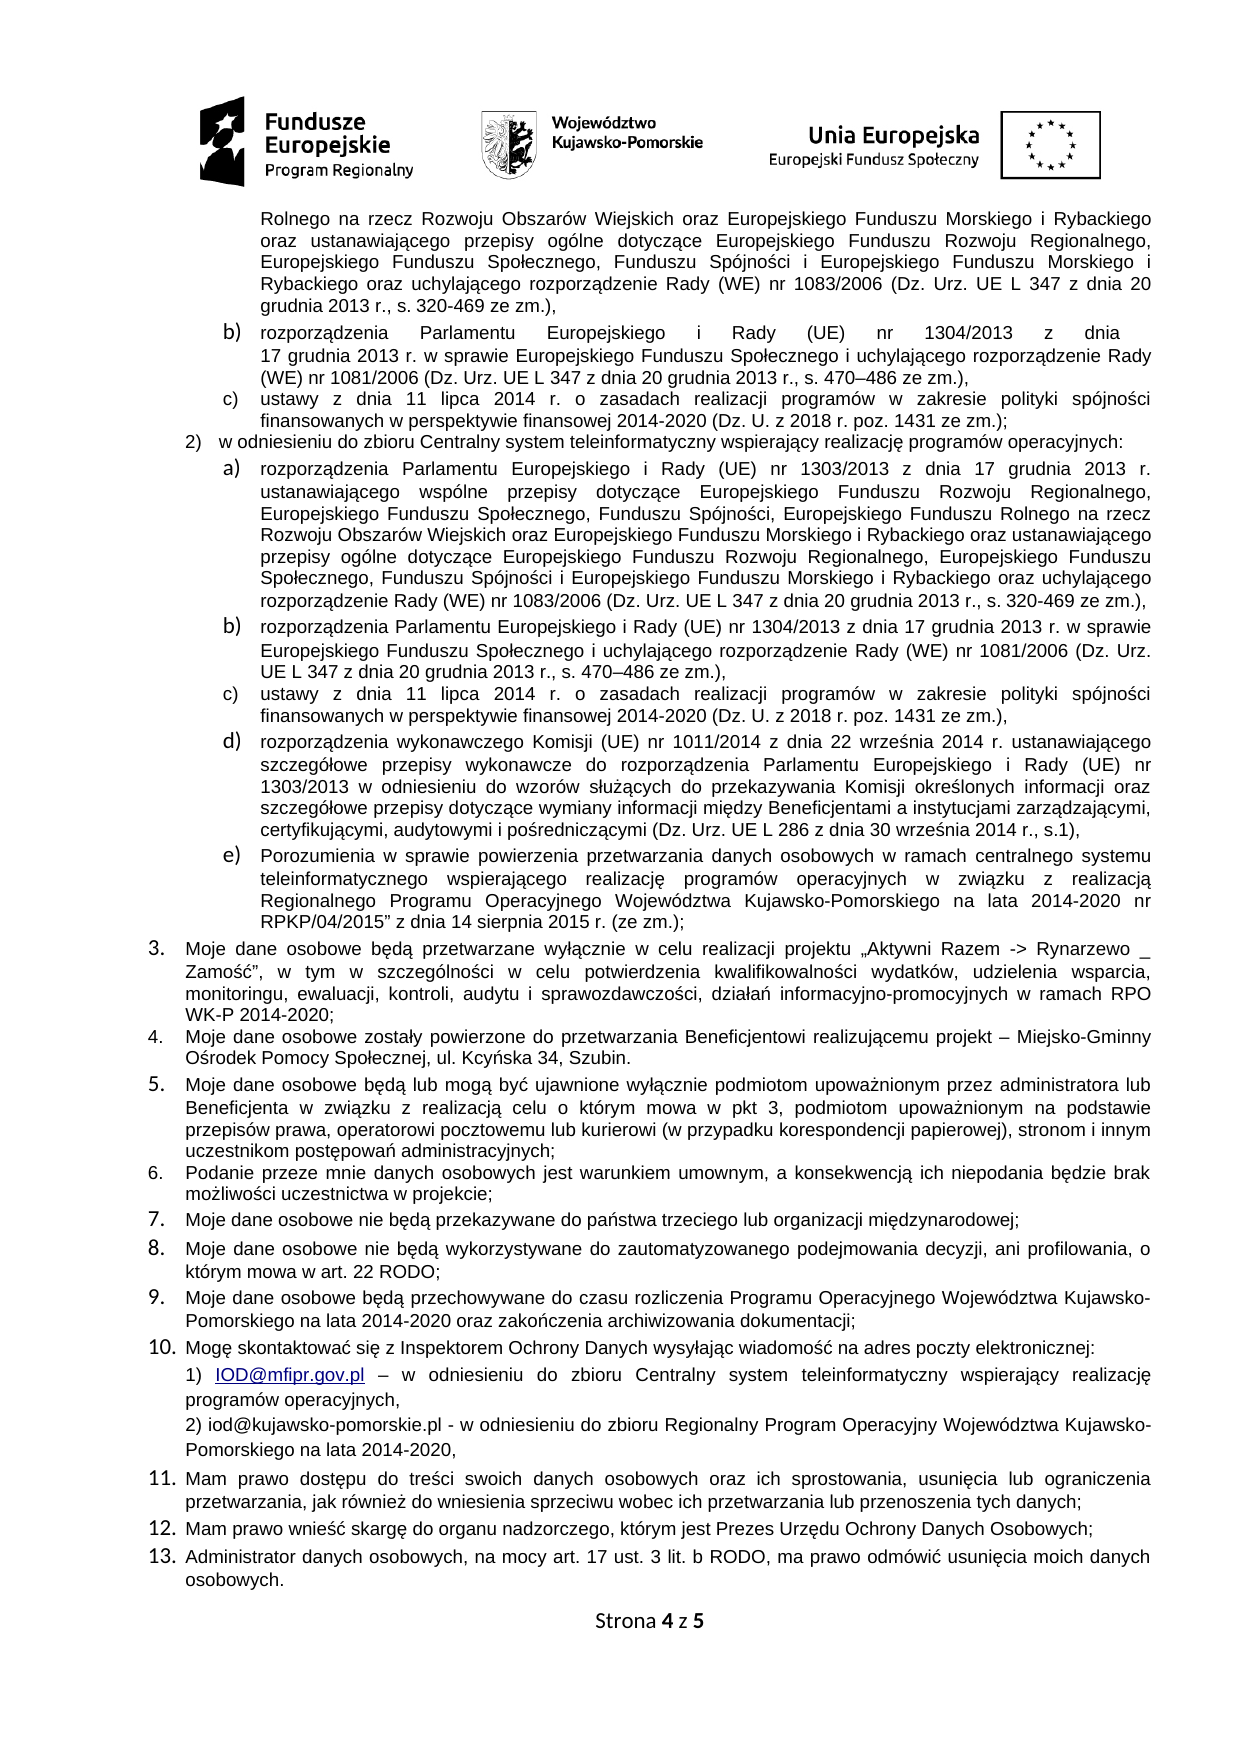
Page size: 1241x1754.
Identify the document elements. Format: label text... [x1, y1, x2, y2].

list rozporządzenia Parlamentu Europejskiego i Rady (UE) nr 1304/2013 z dnia 17 grudnia 2013 r. w sprawie Europejskiego Funduszu Społecznego i uchylającego rozporządzenie Rady (WE) nr 1081/2006 (Dz. Urz. UE L 347 z dnia 20 grudnia 2013 r., s. 470–486 ze zm.), [223, 612, 1152, 683]
list Rolnego na rzecz Rozwoju Obszarów Wiejskich oraz Europejskiego Funduszu Morskiego i Rybackiego oraz ustanawiającego przepisy ogólne dotyczące Europejskiego Funduszu Rozwoju Regionalnego, Europejskiego Funduszu Społecznego, Funduszu Spójności i Europejskiego Funduszu Morskiego i Rybackiego oraz uchylającego rozporządzenie Rady (WE) nr 1083/2006 (Dz. Urz. UE L 347 z dnia 20 grudnia 2013 r., s. 320-469 ze zm.), [223, 208, 1152, 317]
list ustawy z dnia 11 lipca 2014 r. o zasadach realizacji programów w zakresie polityki spójności finansowanych w perspektywie finansowej 2014-2020 (Dz. U. z 2018 r. poz. 1431 ze zm.), [223, 683, 1152, 726]
text 1) IOD@mfipr.gov.pl – w odniesieniu do zbioru Centralny system teleinformatyczny wspierający realizację programów operacyjnych, [185, 1364, 1152, 1410]
list Podanie przeze mnie danych osobowych jest warunkiem umownym, a konsekwencją ich niepodania będzie brak możliwości uczestnictwa w projekcie; [148, 1161, 1152, 1204]
list Moje dane osobowe będą lub mogą być ujawnione wyłącznie podmiotom upoważnionym przez administratora lub Beneficjenta w związku z realizacją celu o którym mowa w pkt 3, podmiotom upoważnionym na podstawie przepisów prawa, operatorowi pocztowemu lub kurierowi (w przypadku korespondencji papierowej), stronom i innym uczestnikom postępowań administracyjnych; [148, 1069, 1152, 1161]
text 2) iod@kujawsko-pomorskie.pl - w odniesieniu do zbioru Regionalny Program Operacyjny Województwa Kujawsko-Pomorskiego na lata 2014-2020, [185, 1413, 1152, 1460]
list Mam prawo dostępu do treści swoich danych osobowych oraz ich sprostowania, usunięcia lub ograniczenia przetwarzania, jak również do wniesienia sprzeciwu wobec ich przetwarzania lub przenoszenia tych danych; [148, 1463, 1152, 1513]
list rozporządzenia wykonawczego Komisji (UE) nr 1011/2014 z dnia 22 września 2014 r. ustanawiającego szczegółowe przepisy wykonawcze do rozporządzenia Parlamentu Europejskiego i Rady (UE) nr 1303/2013 w odniesieniu do wzorów służących do przekazywania Komisji określonych informacji oraz szczegółowe przepisy dotyczące wymiany informacji między Beneficjentami a instytucjami zarządzającymi, certyfikującymi, audytowymi i pośredniczącymi (Dz. Urz. UE L 286 z dnia 30 września 2014 r., s.1), [223, 726, 1152, 840]
list Moje dane osobowe nie będą wykorzystywane do zautomatyzowanego podejmowania decyzji, ani profilowania, o którym mowa w art. 22 RODO; [148, 1233, 1152, 1282]
list Mogę skontaktować się z Inspektorem Ochrony Danych wysyłając wiadomość na adres poczty elektronicznej: [148, 1332, 1152, 1360]
list Porozumienia w sprawie powierzenia przetwarzania danych osobowych w ramach centralnego systemu teleinformatycznego wspierającego realizację programów operacyjnych w związku z realizacją Regionalnego Programu Operacyjnego Województwa Kujawsko-Pomorskiego na lata 2014-2020 nr RPKP/04/2015” z dnia 14 sierpnia 2015 r. (ze zm.); [223, 840, 1152, 933]
list Mam prawo wnieść skargę do organu nadzorczego, którym jest Prezes Urzędu Ochrony Danych Osobowych; [148, 1513, 1152, 1541]
list Moje dane osobowe będą przetwarzane wyłącznie w celu realizacji projektu „Aktywni Razem -> Rynarzewo _ Zamość”, w tym w szczególności w celu potwierdzenia kwalifikowalności wydatków, udzielenia wsparcia, monitoringu, ewaluacji, kontroli, audytu i sprawozdawczości, działań informacyjno-promocyjnych w ramach RPO WK-P 2014-2020; [148, 933, 1152, 1026]
list ustawy z dnia 11 lipca 2014 r. o zasadach realizacji programów w zakresie polityki spójności finansowanych w perspektywie finansowej 2014-2020 (Dz. U. z 2018 r. poz. 1431 ze zm.); [223, 388, 1152, 431]
list rozporządzenia Parlamentu Europejskiego i Rady (UE) nr 1304/2013 z dnia 17 grudnia 2013 r. w sprawie Europejskiego Funduszu Społecznego i uchylającego rozporządzenie Rady (WE) nr 1081/2006 (Dz. Urz. UE L 347 z dnia 20 grudnia 2013 r., s. 470–486 ze zm.), [223, 317, 1152, 388]
list w odniesieniu do zbioru Centralny system teleinformatyczny wspierający realizację programów operacyjnych: [185, 431, 1152, 453]
list Administrator danych osobowych, na mocy art. 17 ust. 3 lit. b RODO, ma prawo odmówić usunięcia moich danych osobowych. [148, 1541, 1152, 1590]
list Moje dane osobowe zostały powierzone do przetwarzania Beneficjentowi realizującemu projekt – Miejsko-Gminny Ośrodek Pomocy Społecznej, ul. Kcyńska 34, Szubin. [148, 1026, 1152, 1069]
list Moje dane osobowe nie będą przekazywane do państwa trzeciego lub organizacji międzynarodowej; [148, 1204, 1152, 1233]
list Moje dane osobowe będą przechowywane do czasu rozliczenia Programu Operacyjnego Województwa Kujawsko-Pomorskiego na lata 2014-2020 oraz zakończenia archiwizowania dokumentacji; [148, 1282, 1152, 1332]
list rozporządzenia Parlamentu Europejskiego i Rady (UE) nr 1303/2013 z dnia 17 grudnia 2013 r. ustanawiającego wspólne przepisy dotyczące Europejskiego Funduszu Rozwoju Regionalnego, Europejskiego Funduszu Społecznego, Funduszu Spójności, Europejskiego Funduszu Rolnego na rzecz Rozwoju Obszarów Wiejskich oraz Europejskiego Funduszu Morskiego i Rybackiego oraz ustanawiającego przepisy ogólne dotyczące Europejskiego Funduszu Rozwoju Regionalnego, Europejskiego Funduszu Społecznego, Funduszu Spójności i Europejskiego Funduszu Morskiego i Rybackiego oraz uchylającego rozporządzenie Rady (WE) nr 1083/2006 (Dz. Urz. UE L 347 z dnia 20 grudnia 2013 r., s. 320-469 ze zm.), [223, 453, 1152, 612]
